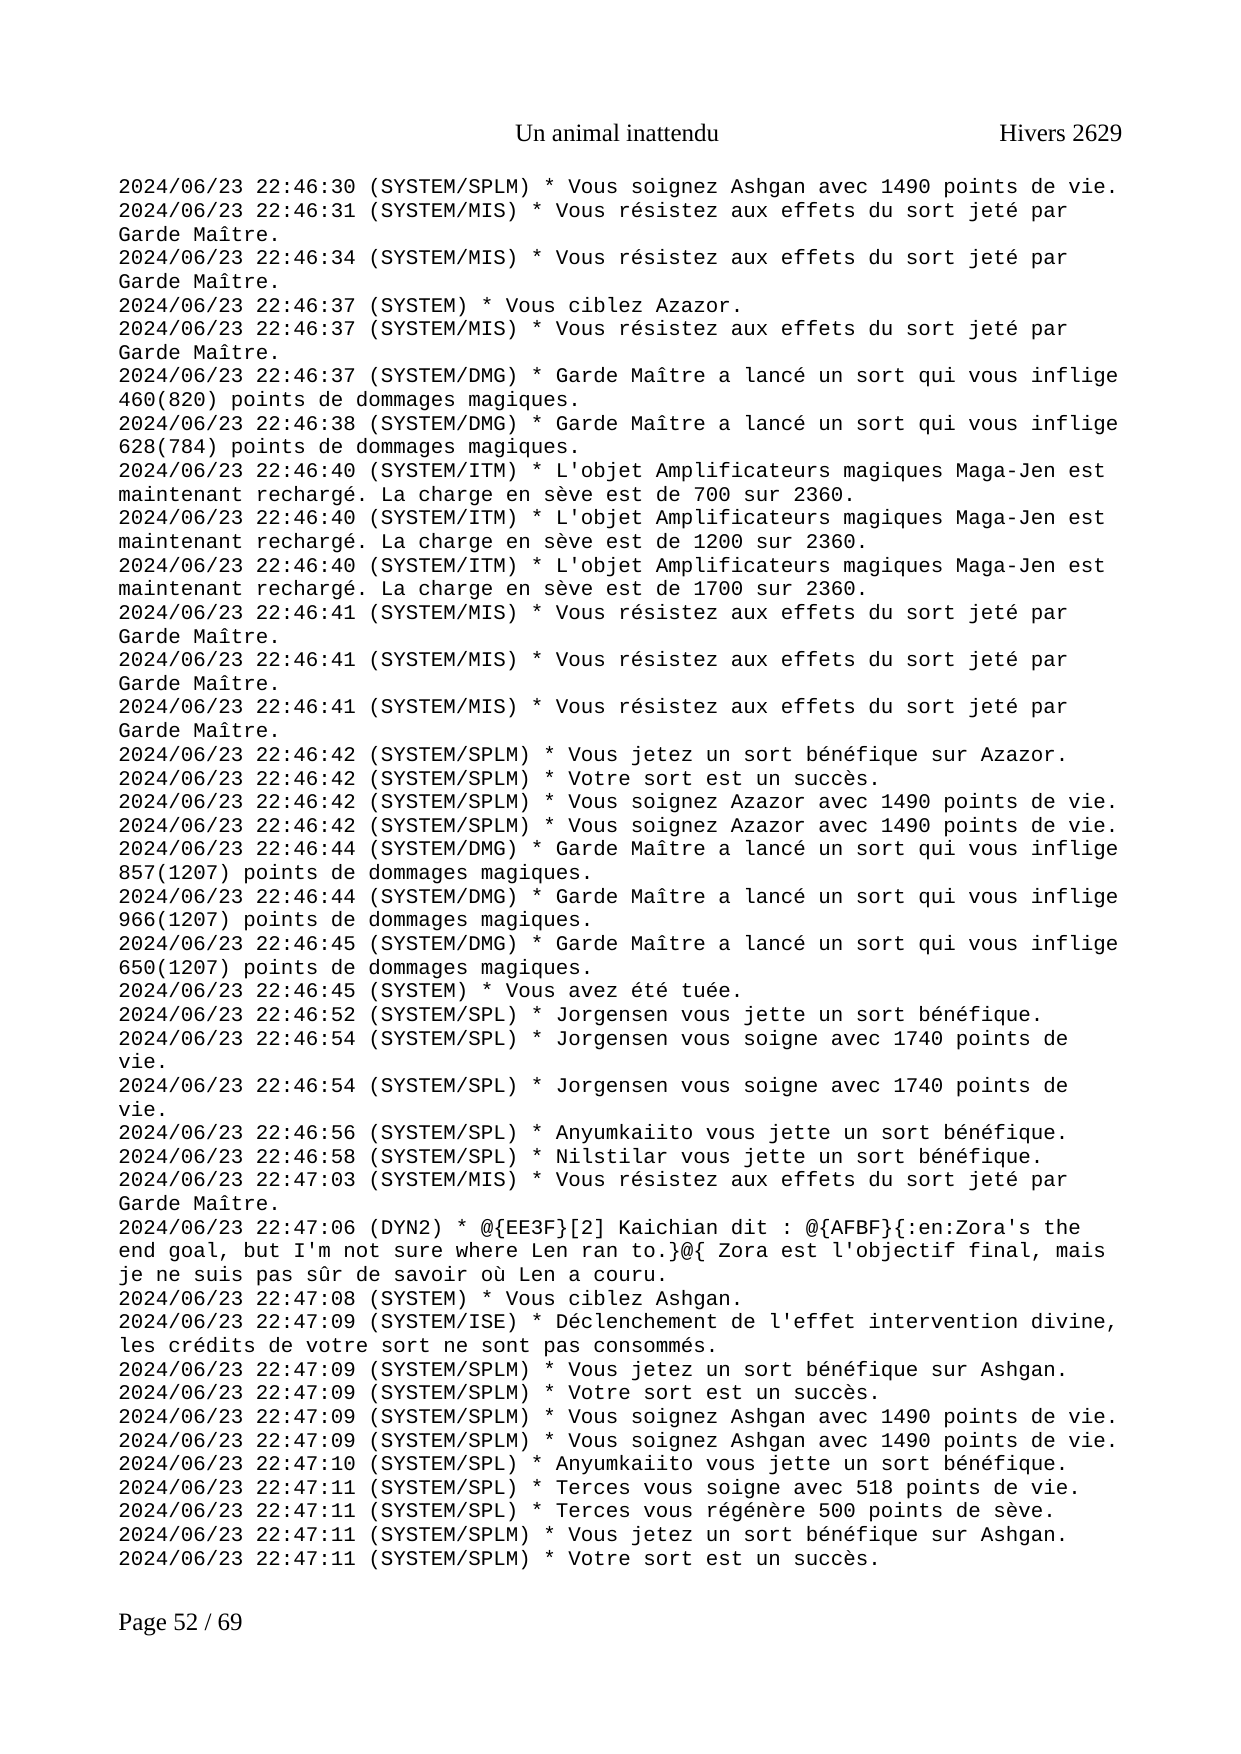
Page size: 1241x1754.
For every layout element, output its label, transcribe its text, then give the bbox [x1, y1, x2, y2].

text 2024/06/23 22:46:37 (SYSTEM/DMG) * Garde Maître a lancé un sort qui vous inflige 460(820) points de dommages magiques. [118, 366, 1122, 413]
text 2024/06/23 22:46:58 (SYSTEM/SPL) * Nilstilar vous jette un sort bénéfique. [118, 1146, 1122, 1169]
text 2024/06/23 22:46:41 (SYSTEM/MIS) * Vous résistez aux effets du sort jeté par Garde Maître. [118, 602, 1122, 649]
text 2024/06/23 22:46:40 (SYSTEM/ITM) * L'objet Amplificateurs magiques Maga-Jen est maintenant rechargé. La charge en sève est de 700 sur 2360. [118, 460, 1122, 507]
text 2024/06/23 22:46:41 (SYSTEM/MIS) * Vous résistez aux effets du sort jeté par Garde Maître. [118, 649, 1122, 697]
text 2024/06/23 22:46:41 (SYSTEM/MIS) * Vous résistez aux effets du sort jeté par Garde Maître. [118, 697, 1122, 744]
text 2024/06/23 22:46:44 (SYSTEM/DMG) * Garde Maître a lancé un sort qui vous inflige 966(1207) points de dommages magiques. [118, 886, 1122, 933]
text 2024/06/23 22:47:09 (SYSTEM/SPLM) * Vous jetez un sort bénéfique sur Ashgan. [118, 1359, 1122, 1382]
text 2024/06/23 22:47:03 (SYSTEM/MIS) * Vous résistez aux effets du sort jeté par Garde Maître. [118, 1169, 1122, 1217]
text 2024/06/23 22:47:10 (SYSTEM/SPL) * Anyumkaiito vous jette un sort bénéfique. [118, 1453, 1122, 1477]
text 2024/06/23 22:47:11 (SYSTEM/SPLM) * Vous jetez un sort bénéfique sur Ashgan. [118, 1524, 1122, 1548]
text 2024/06/23 22:46:37 (SYSTEM) * Vous ciblez Azazor. [118, 294, 1122, 318]
text 2024/06/23 22:46:56 (SYSTEM/SPL) * Anyumkaiito vous jette un sort bénéfique. [118, 1122, 1122, 1146]
text 2024/06/23 22:46:30 (SYSTEM/SPLM) * Vous soignez Ashgan avec 1490 points de vie. [118, 176, 1122, 200]
text 2024/06/23 22:46:40 (SYSTEM/ITM) * L'objet Amplificateurs magiques Maga-Jen est maintenant rechargé. La charge en sève est de 1200 sur 2360. [118, 507, 1122, 555]
text 2024/06/23 22:47:11 (SYSTEM/SPL) * Terces vous soigne avec 518 points de vie. [118, 1477, 1122, 1501]
text 2024/06/23 22:46:42 (SYSTEM/SPLM) * Votre sort est un succès. [118, 767, 1122, 791]
text 2024/06/23 22:46:45 (SYSTEM/DMG) * Garde Maître a lancé un sort qui vous inflige 650(1207) points de dommages magiques. [118, 933, 1122, 980]
text 2024/06/23 22:47:09 (SYSTEM/SPLM) * Votre sort est un succès. [118, 1382, 1122, 1406]
text 2024/06/23 22:47:11 (SYSTEM/SPLM) * Votre sort est un succès. [118, 1548, 1122, 1571]
text 2024/06/23 22:47:11 (SYSTEM/SPL) * Terces vous régénère 500 points de sève. [118, 1501, 1122, 1524]
text 2024/06/23 22:47:09 (SYSTEM/ISE) * Déclenchement de l'effet intervention divine, les crédits de votre sort ne sont pas consommés. [118, 1311, 1122, 1359]
text 2024/06/23 22:46:34 (SYSTEM/MIS) * Vous résistez aux effets du sort jeté par Garde Maître. [118, 247, 1122, 294]
text 2024/06/23 22:47:08 (SYSTEM) * Vous ciblez Ashgan. [118, 1288, 1122, 1311]
text 2024/06/23 22:46:42 (SYSTEM/SPLM) * Vous soignez Azazor avec 1490 points de vie. [118, 815, 1122, 838]
text 2024/06/23 22:46:37 (SYSTEM/MIS) * Vous résistez aux effets du sort jeté par Garde Maître. [118, 318, 1122, 366]
text 2024/06/23 22:46:54 (SYSTEM/SPL) * Jorgensen vous soigne avec 1740 points de vie. [118, 1028, 1122, 1075]
text 2024/06/23 22:46:42 (SYSTEM/SPLM) * Vous jetez un sort bénéfique sur Azazor. [118, 744, 1122, 767]
text 2024/06/23 22:46:31 (SYSTEM/MIS) * Vous résistez aux effets du sort jeté par Garde Maître. [118, 200, 1122, 247]
text 2024/06/23 22:46:44 (SYSTEM/DMG) * Garde Maître a lancé un sort qui vous inflige 857(1207) points de dommages magiques. [118, 838, 1122, 886]
text 2024/06/23 22:46:42 (SYSTEM/SPLM) * Vous soignez Azazor avec 1490 points de vie. [118, 791, 1122, 815]
text 2024/06/23 22:47:09 (SYSTEM/SPLM) * Vous soignez Ashgan avec 1490 points de vie. [118, 1429, 1122, 1453]
text 2024/06/23 22:46:40 (SYSTEM/ITM) * L'objet Amplificateurs magiques Maga-Jen est maintenant rechargé. La charge en sève est de 1700 sur 2360. [118, 555, 1122, 602]
text 2024/06/23 22:47:06 (DYN2) * @{EE3F}[2] Kaichian dit : @{AFBF}{:en:Zora's the end goal, but I'm not sure where Len ran to.}@{ Zora est l'objectif final, mais je ne suis pas sûr de savoir où Len a couru. [118, 1217, 1122, 1288]
text 2024/06/23 22:46:52 (SYSTEM/SPL) * Jorgensen vous jette un sort bénéfique. [118, 1004, 1122, 1028]
text 2024/06/23 22:46:54 (SYSTEM/SPL) * Jorgensen vous soigne avec 1740 points de vie. [118, 1075, 1122, 1122]
text 2024/06/23 22:46:45 (SYSTEM) * Vous avez été tuée. [118, 980, 1122, 1004]
text 2024/06/23 22:46:38 (SYSTEM/DMG) * Garde Maître a lancé un sort qui vous inflige 628(784) points de dommages magiques. [118, 413, 1122, 460]
text 2024/06/23 22:47:09 (SYSTEM/SPLM) * Vous soignez Ashgan avec 1490 points de vie. [118, 1406, 1122, 1429]
